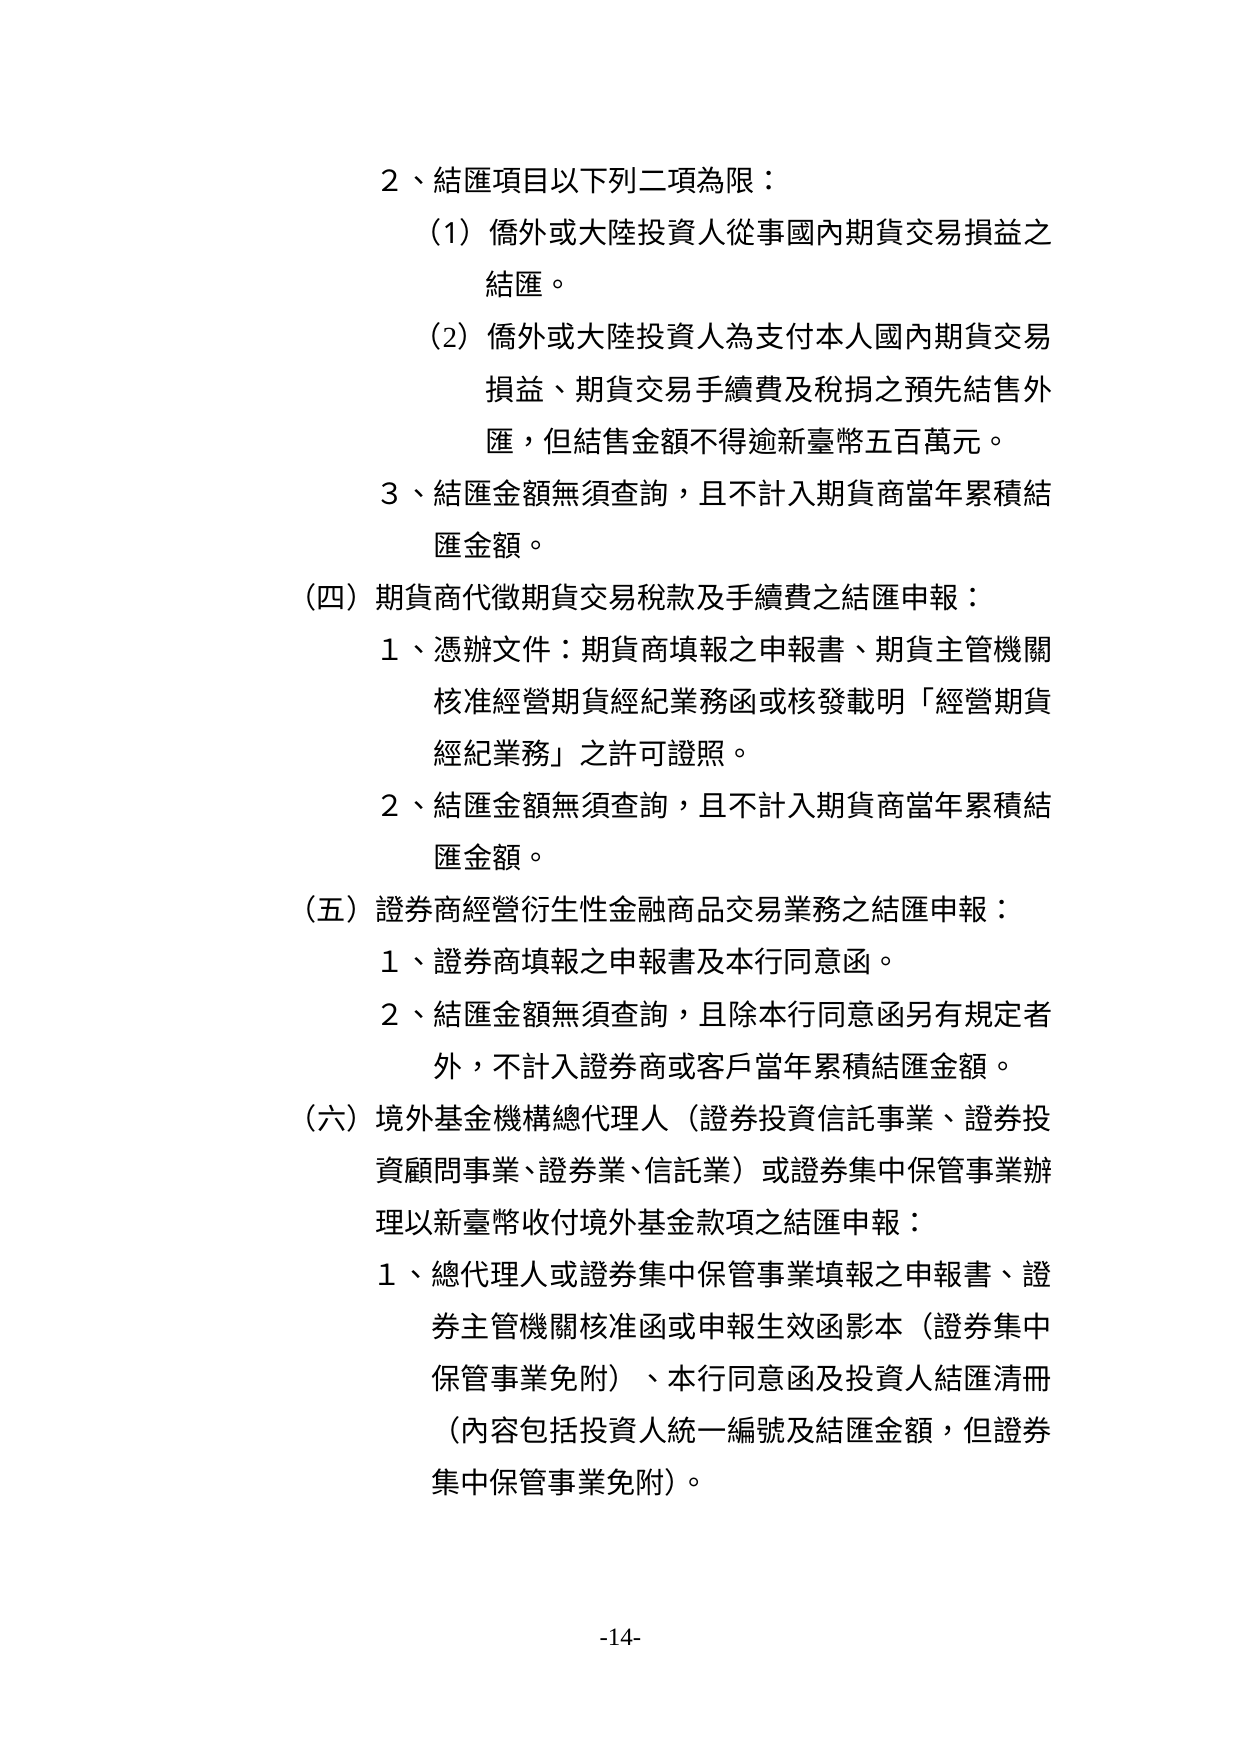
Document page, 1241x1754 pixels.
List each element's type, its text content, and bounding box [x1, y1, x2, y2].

text （五）證券商經營衍生性金融商品交易業務之結匯申報： [287, 879, 1053, 931]
list 結匯金額無須查詢，且不計入期貨商當年累積結匯金額。 [375, 462, 1053, 567]
list 結匯項目以下列二項為限： [375, 150, 1053, 202]
list 證券商填報之申報書及本行同意函。 [375, 931, 1053, 983]
list 憑辦文件：期貨商填報之申報書、期貨主管機關核准經營期貨經紀業務函或核發載明「經營期貨經紀業務」之許可證照。 [375, 619, 1053, 775]
text （六）境外基金機構總代理人（證券投資信託事業、證券投資顧問事業、證券業、信託業）或證券集中保管事業辦理以新臺幣收付境外基金款項之結匯申報： [287, 1087, 1053, 1244]
list 總代理人或證券集中保管事業填報之申報書、證券主管機關核准函或申報生效函影本（證券集中保管事業免附）、本行同意函及投資人結匯清冊（內容包括投資人統一編號及結匯金額，但證券集中保管事業免附）。 [372, 1244, 1053, 1504]
list 結匯金額無須查詢，且不計入期貨商當年累積結匯金額。 [375, 775, 1053, 879]
text （1）僑外或大陸投資人從事國內期貨交易損益之結匯。 [412, 202, 1053, 306]
list 結匯金額無須查詢，且除本行同意函另有規定者外，不計入證券商或客戶當年累積結匯金額。 [375, 983, 1053, 1087]
text （2）僑外或大陸投資人為支付本人國內期貨交易損益、期貨交易手續費及稅捐之預先結售外匯，但結售金額不得逾新臺幣五百萬元。 [412, 306, 1053, 462]
text （四）期貨商代徵期貨交易稅款及手續費之結匯申報： [287, 567, 1053, 619]
